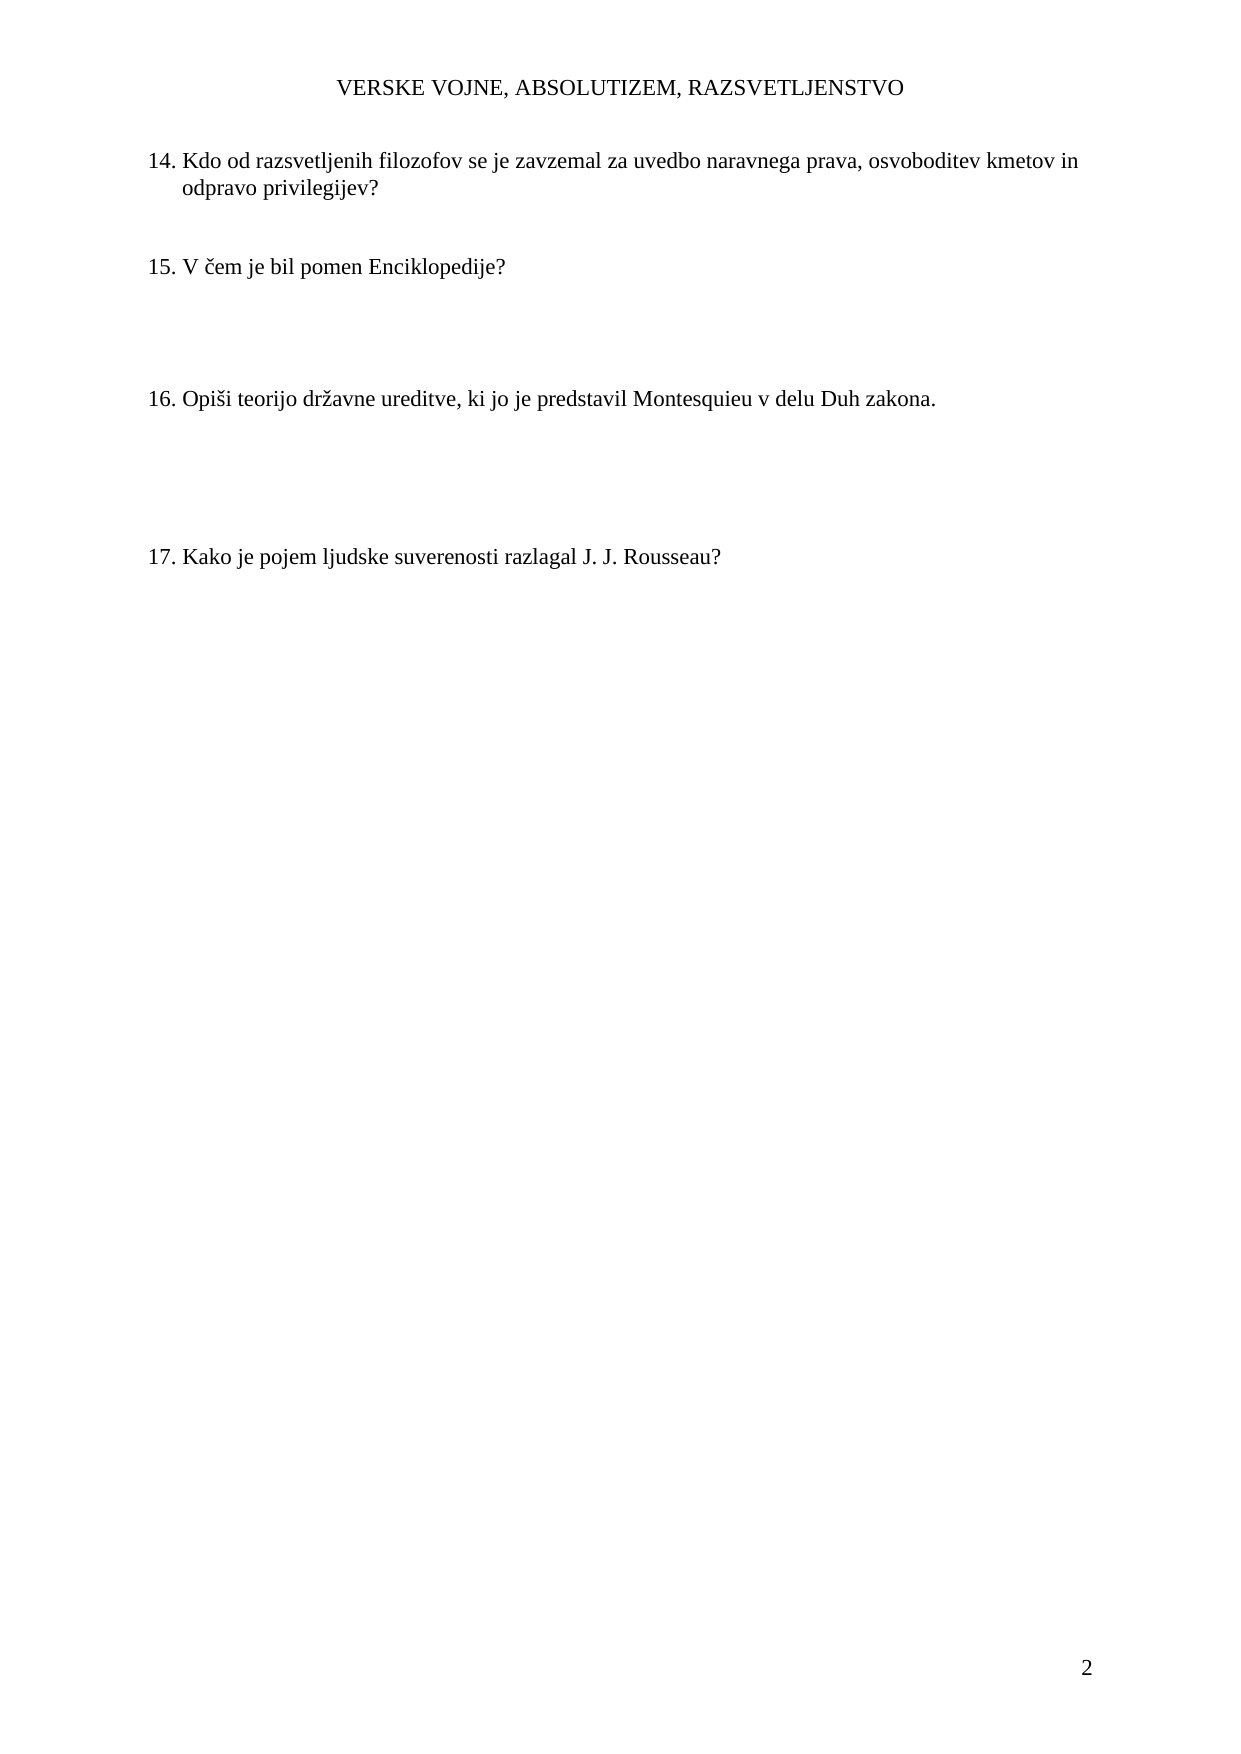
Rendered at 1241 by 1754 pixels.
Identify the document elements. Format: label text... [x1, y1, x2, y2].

text 16. Opiši teorijo državne ureditve, ki jo je predstavil Montesquieu v delu Duh zakona. [148, 385, 1093, 411]
text 14. Kdo od razsvetljenih filozofov se je zavzemal za uvedbo naravnega prava, osvoboditev kmetov in [148, 148, 1093, 174]
text odpravo privilegijev? [148, 174, 1093, 200]
text 15. V čem je bil pomen Enciklopedije? [148, 253, 1093, 279]
text 17. Kako je pojem ljudske suverenosti razlagal J. J. Rousseau? [148, 543, 1093, 569]
